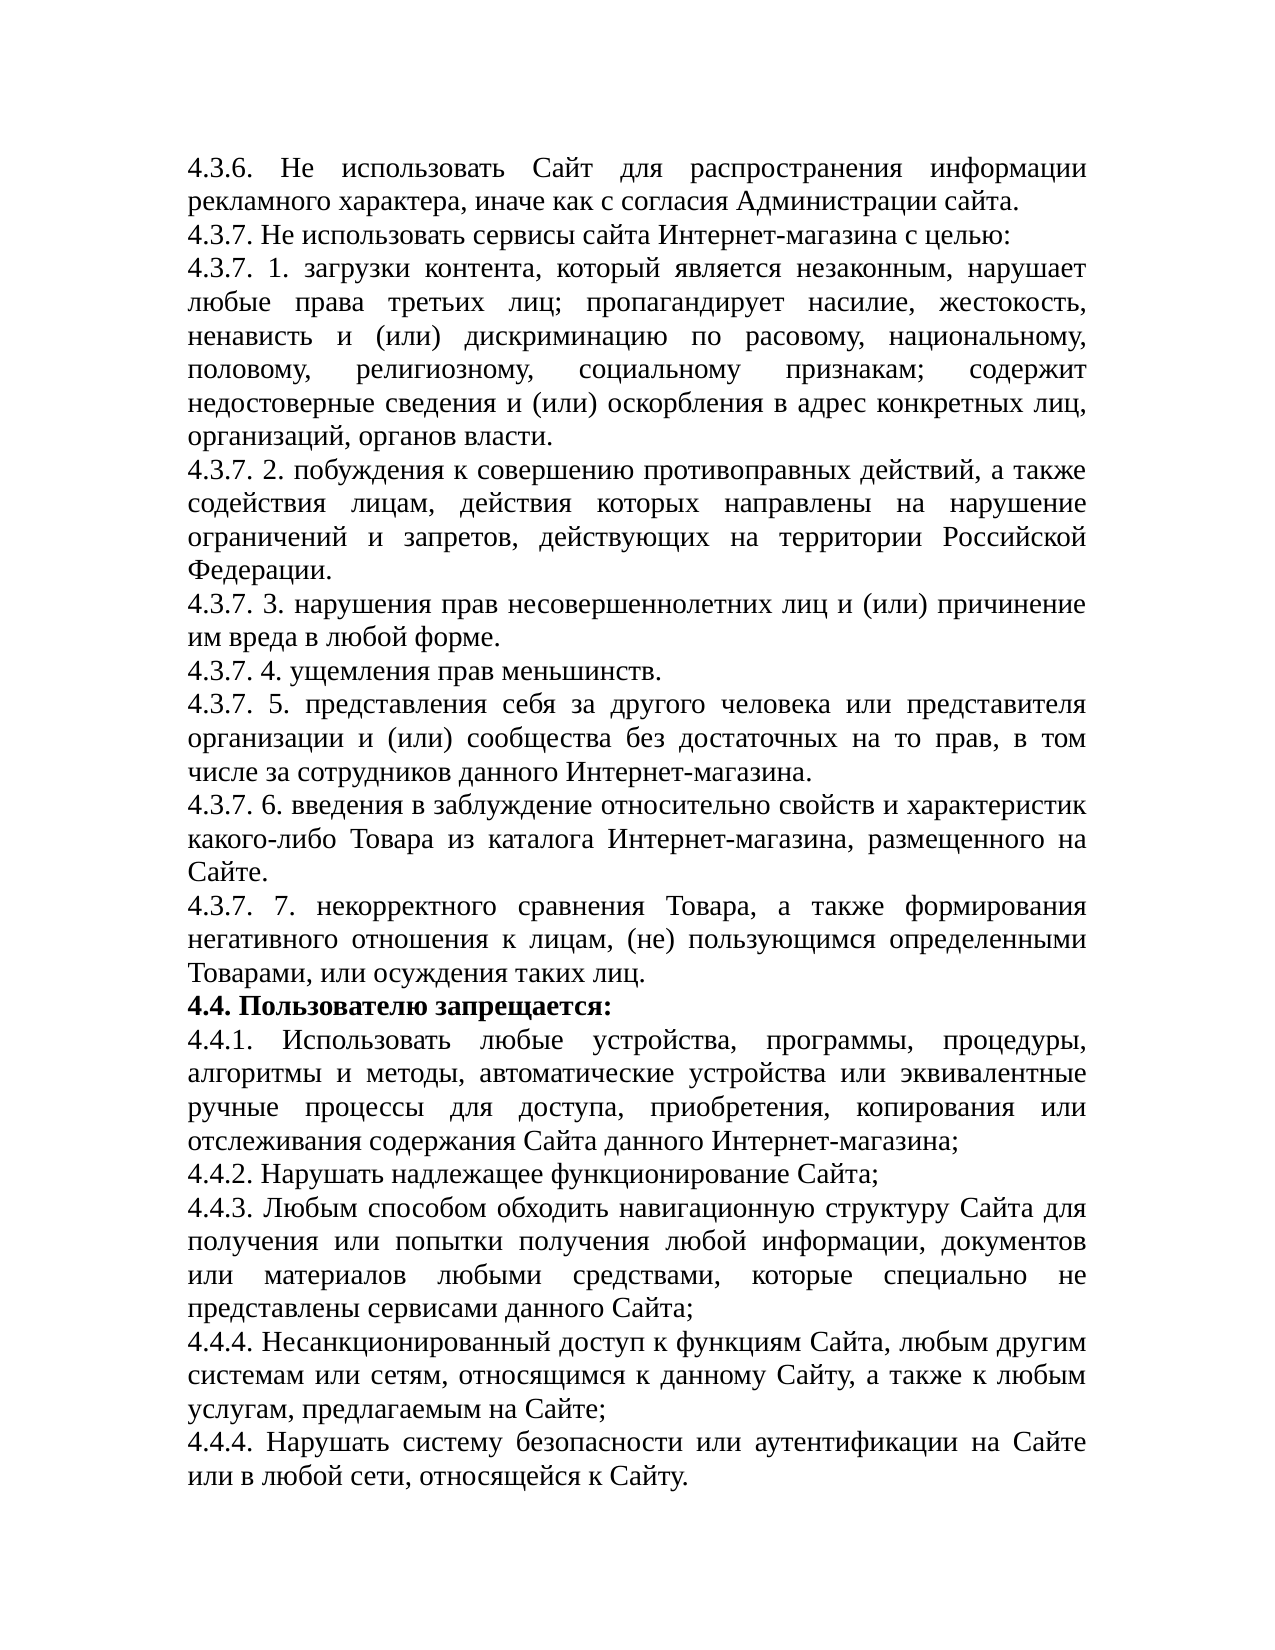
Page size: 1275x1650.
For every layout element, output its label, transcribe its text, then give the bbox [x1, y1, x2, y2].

text 4.3.7. 7. некорректного сравнения Товара, а также формирования негативного отношения к лицам, (не) пользующимся определенными Товарами, или осуждения таких лиц. [187, 888, 1087, 988]
text 4.4.4. Нарушать систему безопасности или аутентификации на Сайте или в любой сети, относящейся к Сайту. [187, 1424, 1087, 1492]
text 4.4.4. Несанкционированный доступ к функциям Сайта, любым другим системам или сетям, относящимся к данному Сайту, а также к любым услугам, предлагаемым на Сайте; [187, 1324, 1087, 1424]
text 4.4.2. Нарушать надлежащее функционирование Сайта; [187, 1156, 1087, 1190]
text 4.4.3. Любым способом обходить навигационную структуру Сайта для получения или попытки получения любой информации, документов или материалов любыми средствами, которые специально не представлены сервисами данного Сайта; [187, 1190, 1087, 1324]
text 4.3.7. 4. ущемления прав меньшинств. [187, 653, 1087, 687]
text 4.3.7. 2. побуждения к совершению противоправных действий, а также содействия лицам, действия которых направлены на нарушение ограничений и запретов, действующих на территории Российской Федерации. [187, 452, 1087, 586]
text 4.4.1. Использовать любые устройства, программы, процедуры, алгоритмы и методы, автоматические устройства или эквивалентные ручные процессы для доступа, приобретения, копирования или отслеживания содержания Сайта данного Интернет-магазина; [187, 1022, 1087, 1156]
text 4.3.7. 3. нарушения прав несовершеннолетних лиц и (или) причинение им вреда в любой форме. [187, 586, 1087, 653]
text 4.3.7. 1. загрузки контента, который является незаконным, нарушает любые права третьих лиц; пропагандирует насилие, жестокость, ненависть и (или) дискриминацию по расовому, национальному, половому, религиозному, социальному признакам; содержит недостоверные сведения и (или) оскорбления в адрес конкретных лиц, организаций, органов власти. [187, 251, 1087, 452]
text 4.3.7. 6. введения в заблуждение относительно свойств и характеристик какого-либо Товара из каталога Интернет-магазина, размещенного на Сайте. [187, 787, 1087, 888]
text 4.3.7. Не использовать сервисы сайта Интернет-магазина с целью: [187, 217, 1087, 251]
text 4.3.6. Не использовать Сайт для распространения информации рекламного характера, иначе как с согласия Администрации сайта. [187, 150, 1087, 217]
text 4.3.7. 5. представления себя за другого человека или представителя организации и (или) сообщества без достаточных на то прав, в том числе за сотрудников данного Интернет-магазина. [187, 687, 1087, 787]
text 4.4. Пользователю запрещается: [187, 988, 1087, 1022]
